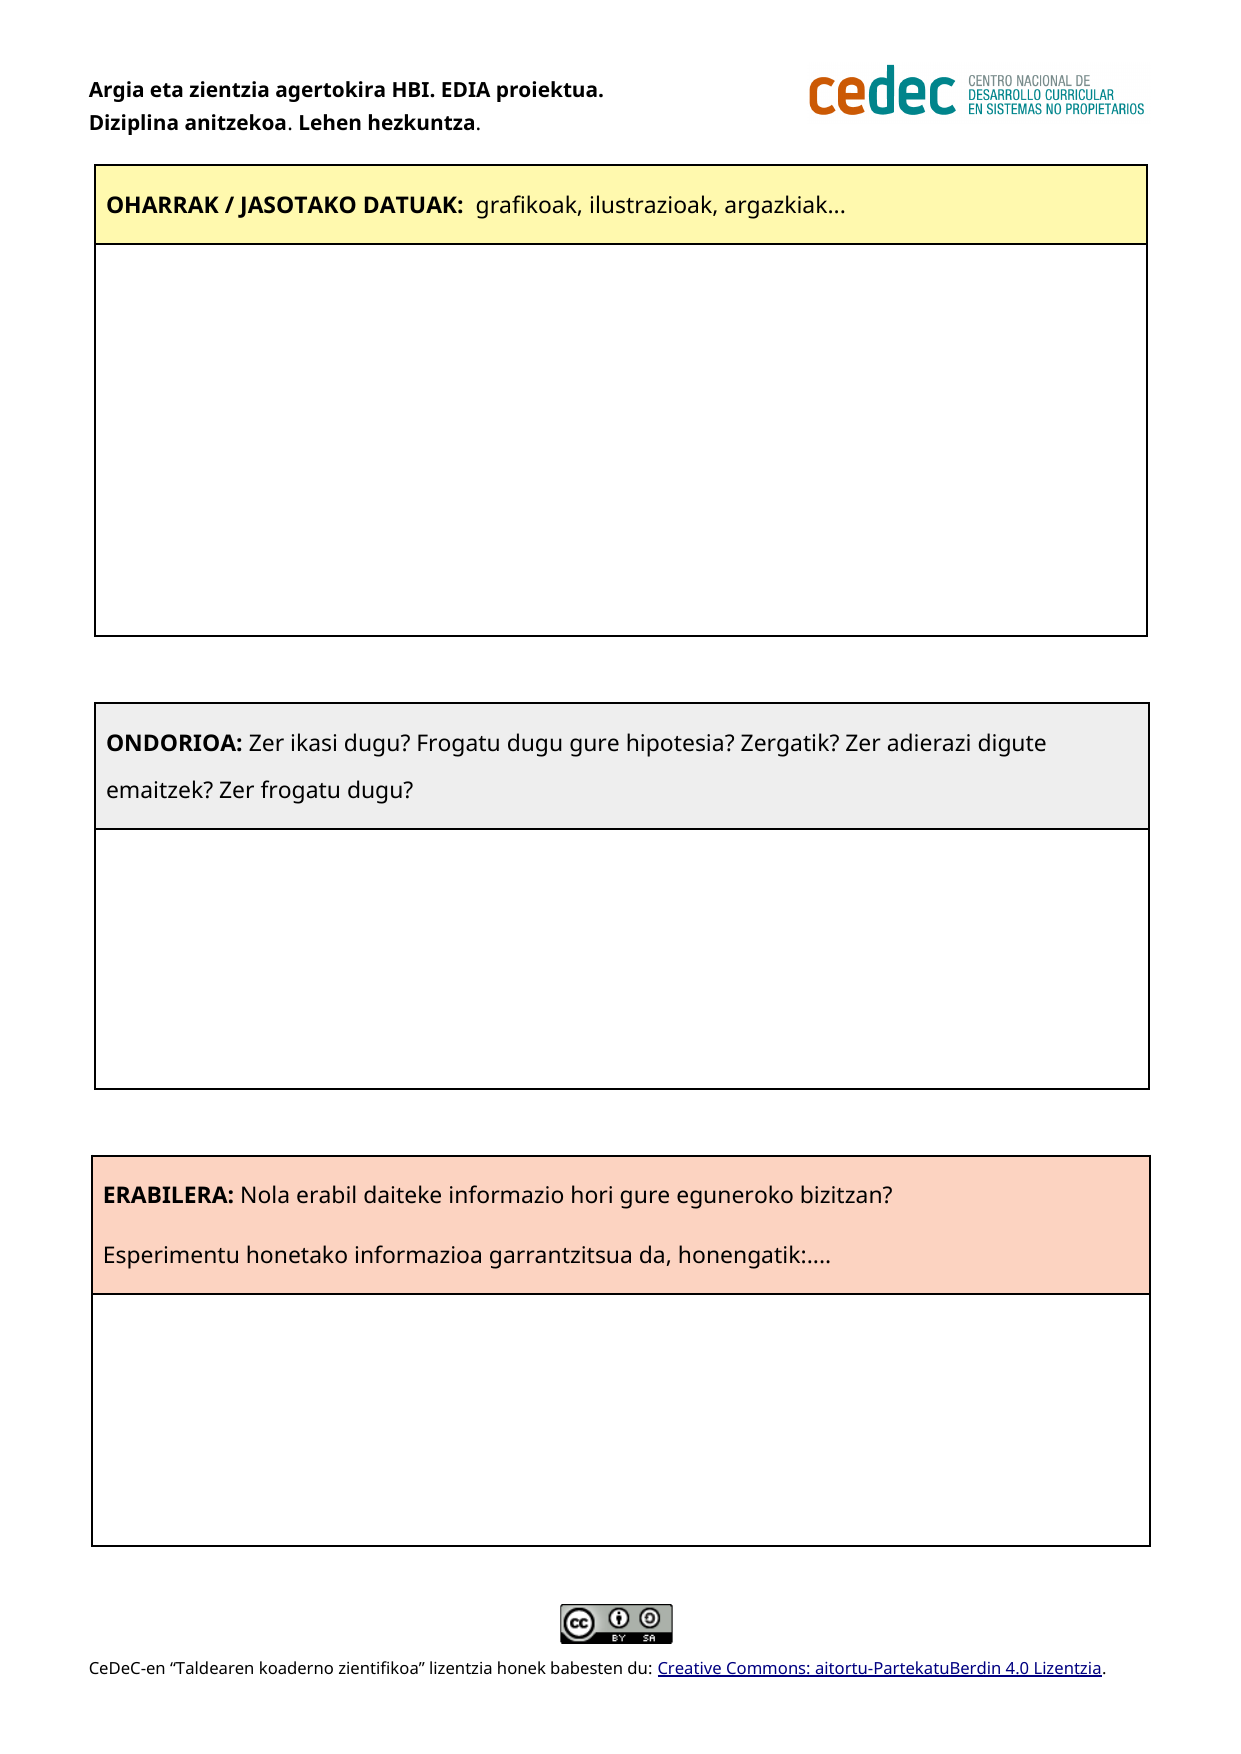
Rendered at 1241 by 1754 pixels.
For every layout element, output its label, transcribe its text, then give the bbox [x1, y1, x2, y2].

table_cell [96, 245, 1146, 635]
table_header ONDORIOA: Zer ikasi dugu? Frogatu dugu gure hipotesia? Zergatik? Zer adierazi digute emaitzek? Zer frogatu dugu? [96, 704, 1148, 828]
table_cell [96, 830, 1148, 1088]
picture [807, 62, 1152, 124]
table_header OHARRAK / JASOTAKO DATUAK: grafikoak, ilustrazioak, argazkiak... [96, 166, 1146, 243]
table_header ERABILERA: Nola erabil daiteke informazio hori gure eguneroko bizitzan? Esperimentu honetako informazioa garrantzitsua da, honengatik:.... [93, 1157, 1149, 1293]
table_cell [93, 1295, 1149, 1545]
picture [560, 1604, 673, 1644]
